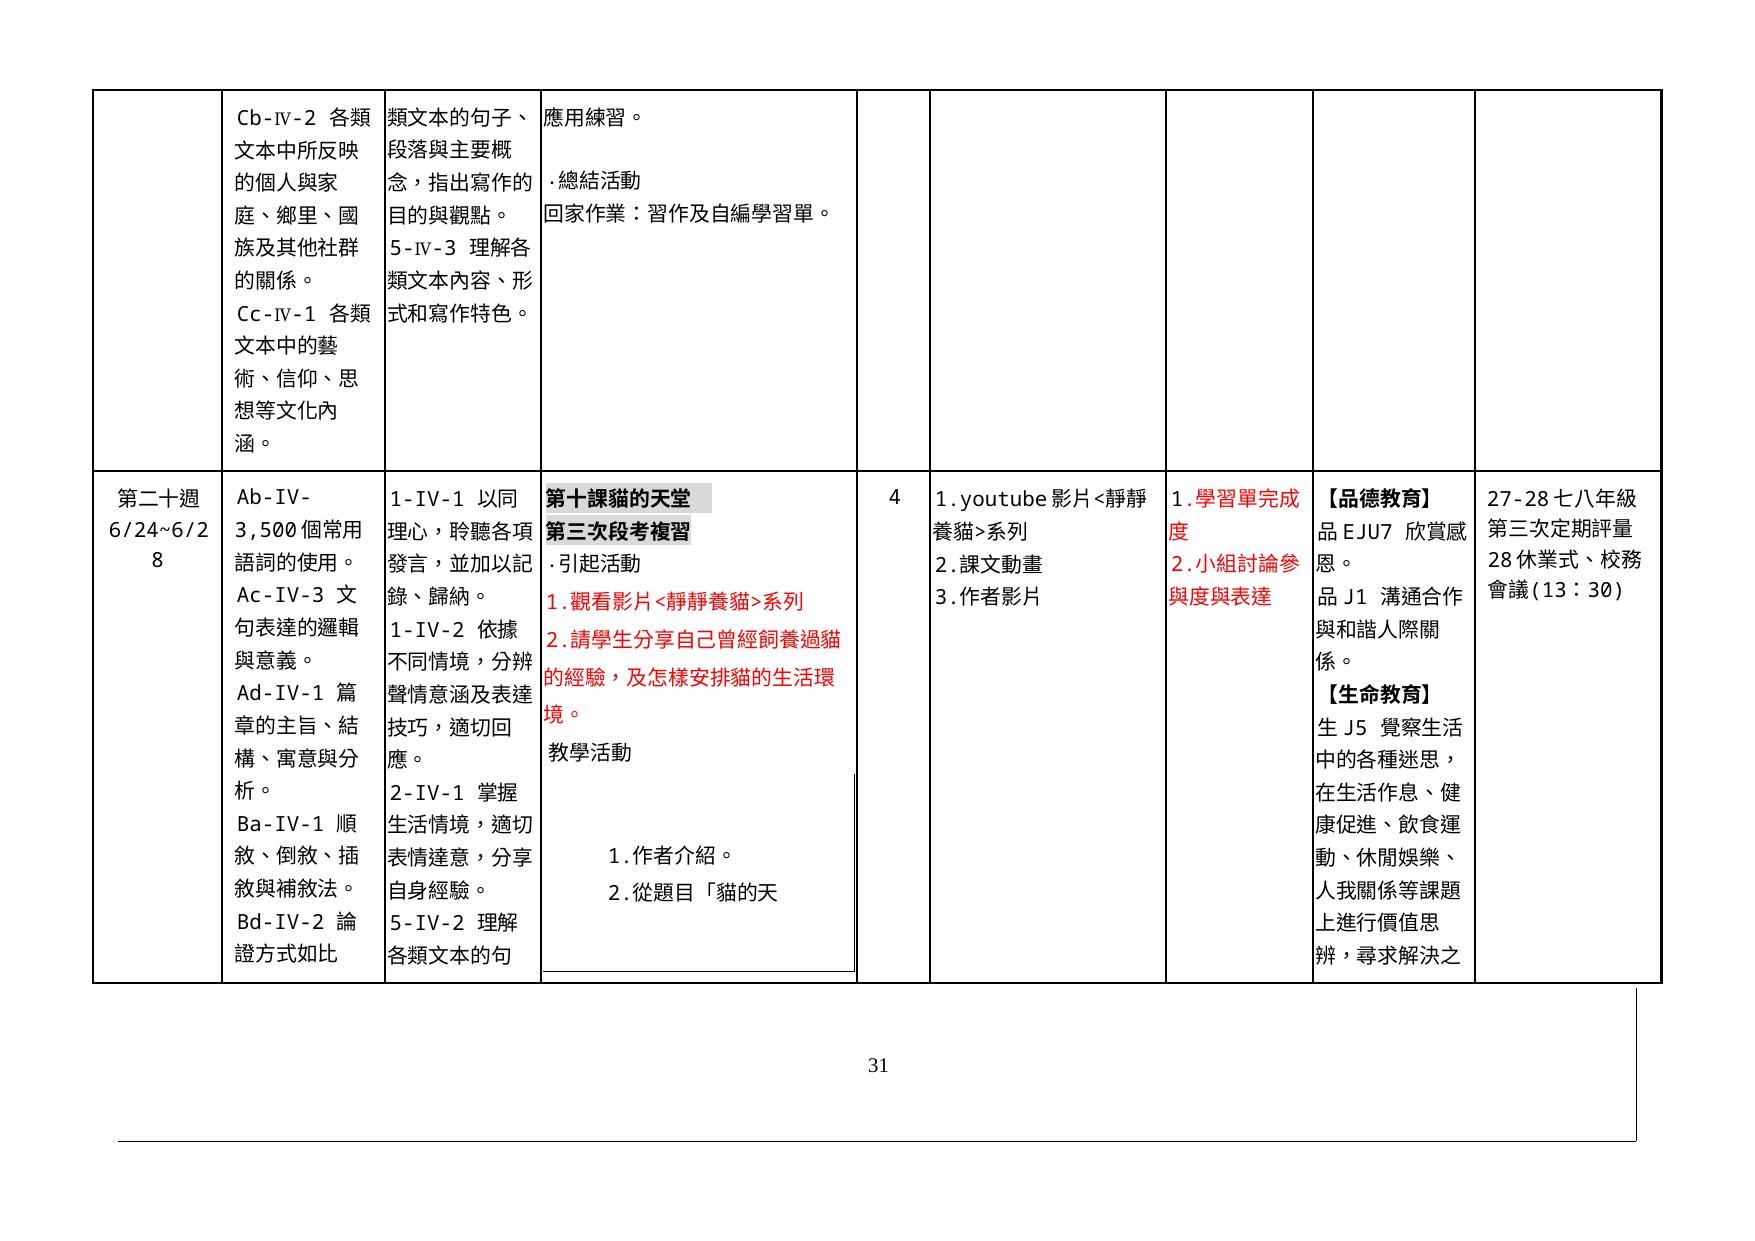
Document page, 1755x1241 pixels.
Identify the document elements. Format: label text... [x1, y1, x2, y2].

table_cell 應用練習。 ‧總結活動 回家作業：習作及自編學習單。 [542, 91, 856, 470]
table_cell 類文本的句子、段落與主要概念，指出寫作的目的與觀點。 5-Ⅳ-3 理解各類文本內容、形式和寫作特色。 [386, 91, 540, 470]
table_cell Cb-Ⅳ-2 各類文本中所反映的個人與家庭、鄉里、國族及其他社群的關係。 Cc-Ⅳ-1 各類文本中的藝術、信仰、思想等文化內涵。 [223, 91, 384, 470]
table_cell 第二十週 6/24~6/28 [94, 472, 221, 982]
table_cell Ab-IV-3,500個常用語詞的使用。 Ac-IV-3 文句表達的邏輯與意義。 Ad-IV-1 篇章的主旨、結構、寓意與分析。 Ba-IV-1 順敘、倒敘、插敘與補敘法。 Bd-IV-2 論證方式如比 [223, 472, 384, 982]
table_cell 1.youtube影片<靜靜養貓>系列 2.課文動畫 3.作者影片 [931, 472, 1165, 982]
table_cell 1.學習單完成度 2.小組討論參與度與表達 [1167, 472, 1312, 982]
table_cell [1167, 91, 1312, 470]
table_cell [931, 91, 1165, 470]
table_cell 4 [858, 472, 929, 982]
table_cell [94, 91, 221, 470]
table_cell 第十課貓的天堂 第三次段考複習 ‧引起活動 1.觀看影片<靜靜養貓>系列 2.請學生分享自己曾經飼養過貓的經驗，及怎樣安排貓的生活環境。 教學活動 1.作者介紹。 2.從題目「貓的天 [542, 472, 856, 982]
table_cell [1314, 91, 1474, 470]
table_cell 27-28七八年級第三次定期評量 28休業式、校務會議(13：30) [1476, 472, 1660, 982]
table_cell 【品德教育】 品EJU7 欣賞感恩。 品J1 溝通合作與和諧人際關係。 【生命教育】 生J5 覺察生活中的各種迷思，在生活作息、健康促進、飲食運動、休閒娛樂、人我關係等課題上進行價值思辨，尋求解決之 [1314, 472, 1474, 982]
table_cell [1476, 91, 1660, 470]
table_cell 1-IV-1 以同理心，聆聽各項發言，並加以記錄、歸納。 1-IV-2 依據不同情境，分辨聲情意涵及表達技巧，適切回應。 2-IV-1 掌握生活情境，適切表情達意，分享自身經驗。 5-IV-2 理解各類文本的句 [386, 472, 540, 982]
table_cell [858, 91, 929, 470]
